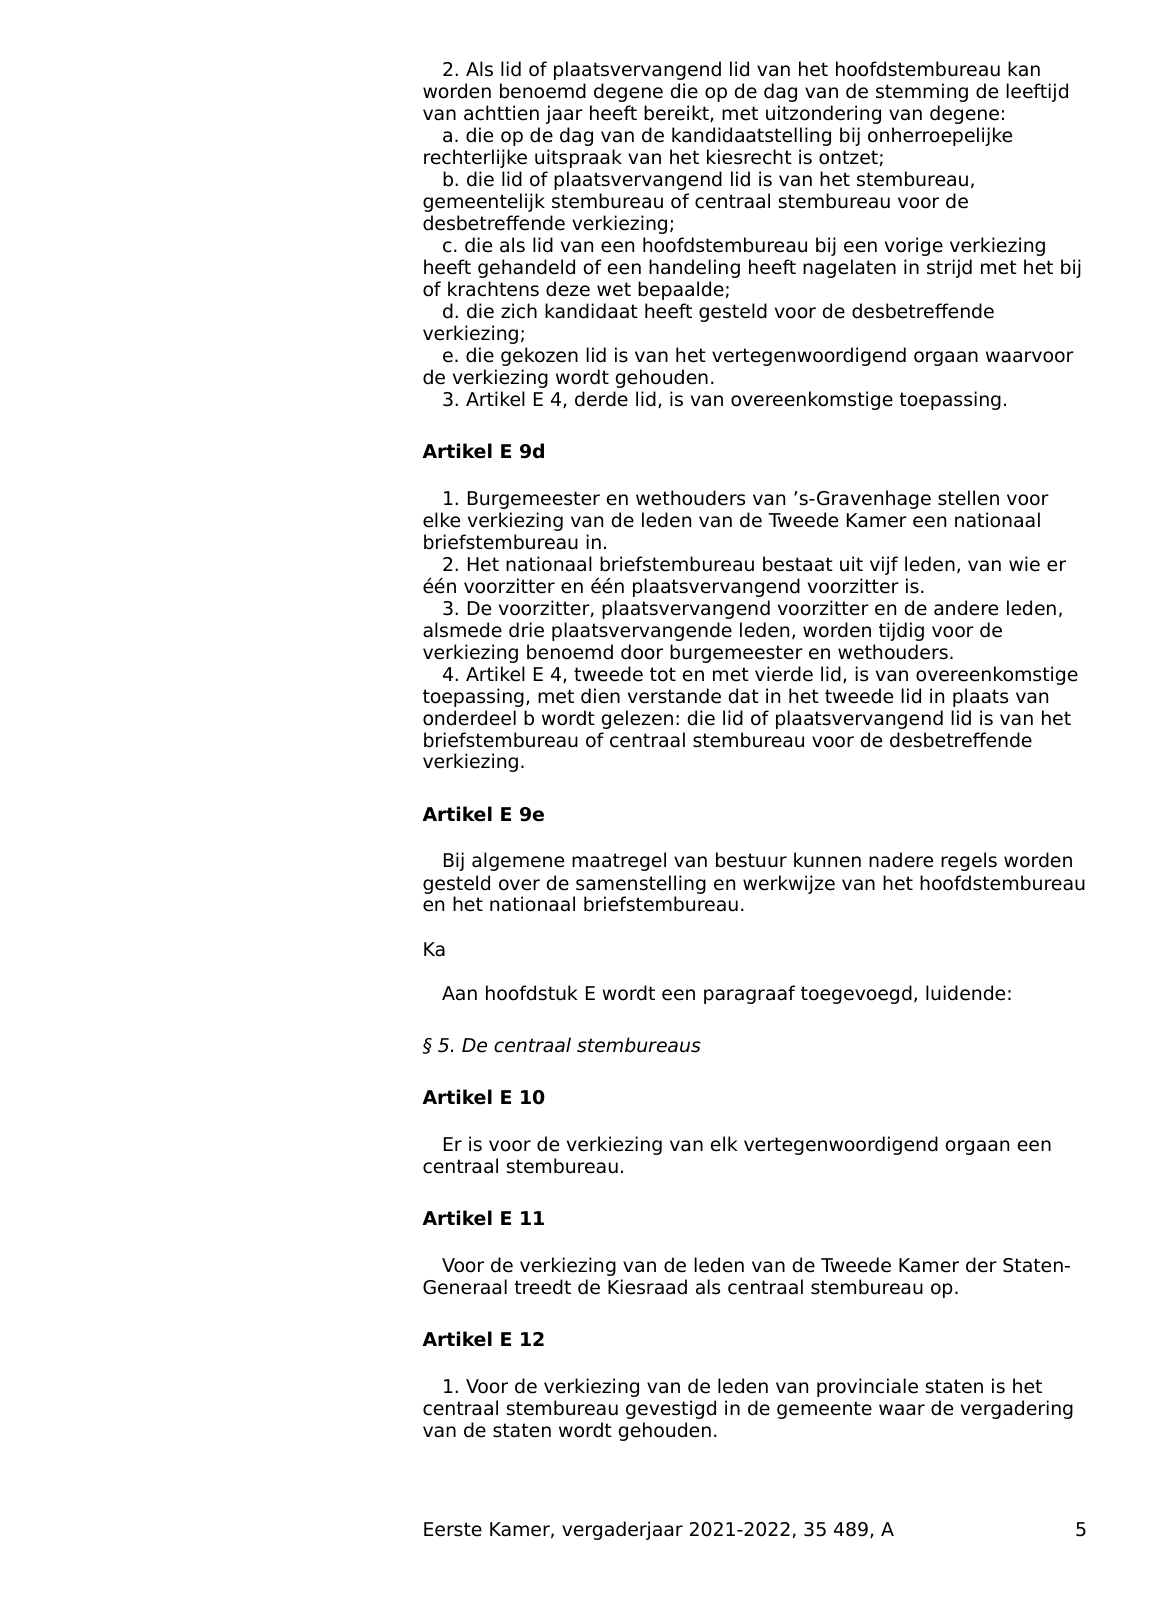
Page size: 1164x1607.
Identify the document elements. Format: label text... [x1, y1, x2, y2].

text Bij algemene maatregel van bestuur kunnen nadere regels worden gesteld over de samenstelling en werkwijze van het hoofdstembureau en het nationaal briefstembureau. [422, 850, 1087, 916]
text 2. Het nationaal briefstembureau bestaat uit vijf leden, van wie er één voorzitter en één plaatsvervangend voorzitter is. [422, 554, 1087, 598]
text Aan hoofdstuk E wordt een paragraaf toegevoegd, luidende: [422, 983, 1087, 1005]
subtitle § 5. De centraal stembureaus [422, 1035, 1087, 1057]
text Ka [422, 938, 1087, 961]
subtitle Artikel E 9d [422, 441, 1087, 463]
text c. die als lid van een hoofdstembureau bij een vorige verkiezing heeft gehandeld of een handeling heeft nagelaten in strijd met het bij of krachtens deze wet bepaalde; [422, 235, 1087, 301]
text 2. Als lid of plaatsvervangend lid van het hoofdstembureau kan worden benoemd degene die op de dag van de stemming de leeftijd van achttien jaar heeft bereikt, met uitzondering van degene: [422, 59, 1087, 125]
text 3. Artikel E 4, derde lid, is van overeenkomstige toepassing. [422, 389, 1087, 411]
text Voor de verkiezing van de leden van de Tweede Kamer der Staten-Generaal treedt de Kiesraad als centraal stembureau op. [422, 1254, 1087, 1298]
text d. die zich kandidaat heeft gesteld voor de desbetreffende verkiezing; [422, 301, 1087, 345]
subtitle Artikel E 10 [422, 1087, 1087, 1109]
subtitle Artikel E 12 [422, 1328, 1087, 1351]
text 3. De voorzitter, plaatsvervangend voorzitter en de andere leden, alsmede drie plaatsvervangende leden, worden tijdig voor de verkiezing benoemd door burgemeester en wethouders. [422, 598, 1087, 663]
text Er is voor de verkiezing van elk vertegenwoordigend orgaan een centraal stembureau. [422, 1134, 1087, 1178]
subtitle Artikel E 11 [422, 1208, 1087, 1229]
text 4. Artikel E 4, tweede tot en met vierde lid, is van overeenkomstige toepassing, met dien verstande dat in het tweede lid in plaats van onderdeel b wordt gelezen: die lid of plaatsvervangend lid is van het briefstembureau of centraal stembureau voor de desbetreffende verkiezing. [422, 663, 1087, 773]
text b. die lid of plaatsvervangend lid is van het stembureau, gemeentelijk stembureau of centraal stembureau voor de desbetreffende verkiezing; [422, 169, 1087, 235]
text e. die gekozen lid is van het vertegenwoordigend orgaan waarvoor de verkiezing wordt gehouden. [422, 345, 1087, 389]
text 1. Voor de verkiezing van de leden van provinciale staten is het centraal stembureau gevestigd in de gemeente waar de vergadering van de staten wordt gehouden. [422, 1376, 1087, 1441]
subtitle Artikel E 9e [422, 803, 1087, 825]
text 1. Burgemeester en wethouders van ’s-Gravenhage stellen voor elke verkiezing van de leden van de Tweede Kamer een nationaal briefstembureau in. [422, 488, 1087, 554]
text a. die op de dag van de kandidaatstelling bij onherroepelijke rechterlijke uitspraak van het kiesrecht is ontzet; [422, 125, 1087, 169]
